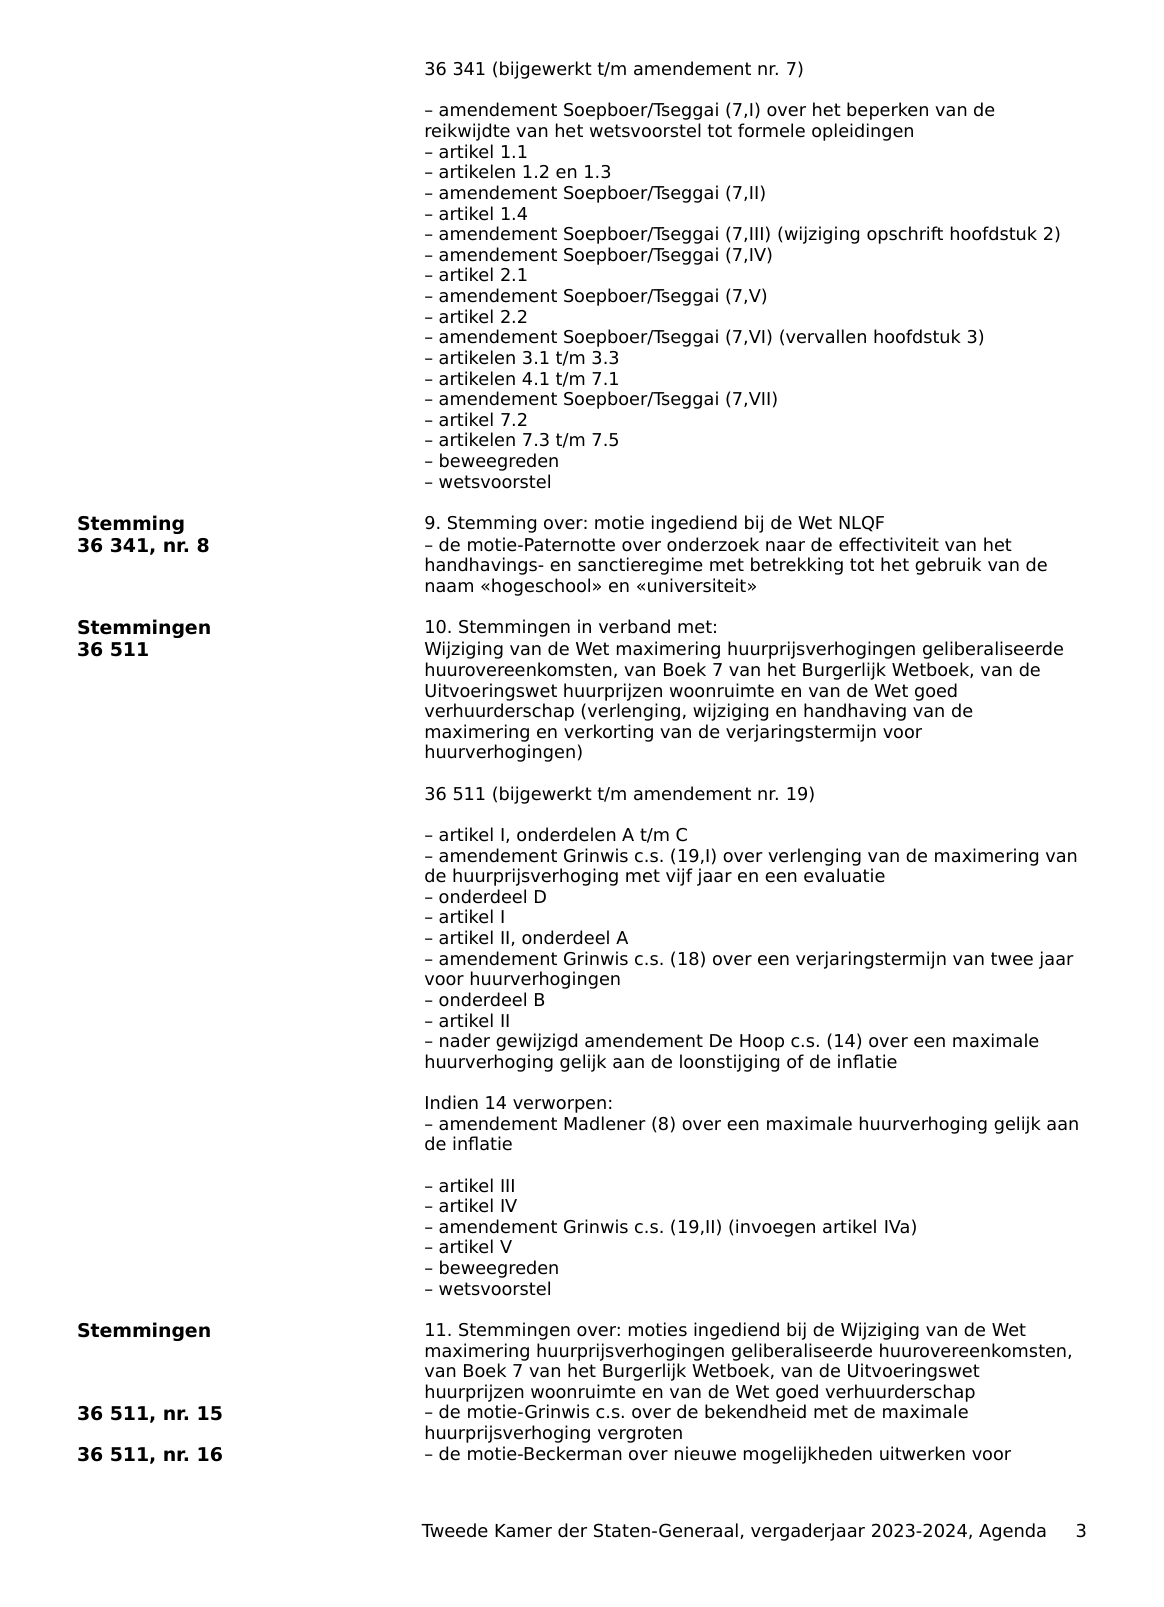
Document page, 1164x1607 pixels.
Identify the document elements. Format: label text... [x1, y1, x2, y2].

table_cell [401, 245, 418, 265]
table_cell [401, 1299, 418, 1320]
table_cell Indien 14 verworpen: [418, 1093, 1087, 1114]
table_cell [401, 1031, 418, 1072]
table_cell [401, 389, 418, 410]
table_cell – onderdeel B [418, 990, 1087, 1011]
table_cell [77, 990, 401, 1011]
table_cell – de motie-Beckerman over nieuwe mogelijkheden uitwerken voor [418, 1444, 1087, 1466]
table_cell – artikel IV [418, 1196, 1087, 1217]
table_cell [401, 369, 418, 389]
table_cell [401, 846, 418, 887]
table_cell [401, 928, 418, 949]
table_cell [401, 59, 418, 80]
table_cell [401, 204, 418, 224]
table_cell [418, 763, 1087, 784]
table_cell [418, 804, 1087, 825]
table_cell [401, 451, 418, 472]
table_cell [401, 1196, 418, 1217]
table_cell [77, 1093, 401, 1114]
table_cell [401, 784, 418, 804]
table_cell – de motie-Grinwis c.s. over de bekendheid met de maximale huurprijsverhoging vergroten [418, 1403, 1087, 1444]
table_cell [77, 1196, 401, 1217]
table_cell [401, 617, 418, 639]
table_cell – amendement Soepboer/Tseggai (7,VII) [418, 389, 1087, 410]
table_cell [401, 1176, 418, 1196]
table_cell [401, 990, 418, 1011]
table_cell [401, 183, 418, 203]
table_cell [77, 245, 401, 265]
table_cell Wijziging van de Wet maximering huurprijsverhogingen geliberaliseerde huurovereenkomsten, van Boek 7 van het Burgerlijk Wetboek, van de Uitvoeringswet huurprijzen woonruimte en van de Wet goed verhuurderschap (verlenging, wijziging en handhaving van de maximering en verkorting van de verjaringstermijn voor huurverhogingen) [418, 639, 1087, 763]
table_cell [77, 928, 401, 949]
table_cell [77, 763, 401, 784]
table_cell [401, 825, 418, 846]
table_cell Stemming [77, 513, 401, 535]
table_cell [77, 784, 401, 804]
table_cell [77, 1238, 401, 1258]
table_cell [401, 1073, 418, 1093]
table_cell [401, 1258, 418, 1279]
table_cell – artikel III [418, 1176, 1087, 1196]
table_cell – artikelen 1.2 en 1.3 [418, 162, 1087, 183]
table_cell [401, 763, 418, 784]
table_cell [77, 80, 401, 100]
table_cell 9. Stemming over: motie ingediend bij de Wet NLQF [418, 513, 1087, 535]
table_cell – artikel 1.4 [418, 204, 1087, 224]
table_cell – wetsvoorstel [418, 1279, 1087, 1299]
table_cell – artikel I [418, 908, 1087, 928]
table_cell [77, 804, 401, 825]
table_cell [418, 1299, 1087, 1320]
table_cell 10. Stemmingen in verband met: [418, 617, 1087, 639]
table_cell 36 511 (bijgewerkt t/m amendement nr. 19) [418, 784, 1087, 804]
table_cell – de motie-Paternotte over onderzoek naar de effectiviteit van het handhavings- en sanctieregime met betrekking tot het gebruik van de naam «hogeschool» en «universiteit» [418, 535, 1087, 597]
table_cell [77, 451, 401, 472]
table_cell [401, 492, 418, 513]
table_cell [77, 286, 401, 307]
table_cell [418, 1073, 1087, 1093]
table_cell [401, 1279, 418, 1299]
table_cell – artikel 2.1 [418, 265, 1087, 286]
table_cell [77, 492, 401, 513]
table_cell [401, 1155, 418, 1176]
table_cell [77, 204, 401, 224]
table_cell [77, 59, 401, 80]
table_cell [77, 1299, 401, 1320]
table_cell – amendement Soepboer/Tseggai (7,I) over het beperken van de reikwijdte van het wetsvoorstel tot formele opleidingen [418, 100, 1087, 142]
table_cell – beweegreden [418, 1258, 1087, 1279]
table_cell – artikelen 3.1 t/m 3.3 [418, 348, 1087, 368]
table_cell [418, 597, 1087, 617]
table_cell – amendement Soepboer/Tseggai (7,V) [418, 286, 1087, 307]
table_cell [77, 1114, 401, 1155]
table_cell [77, 183, 401, 203]
table_cell [401, 535, 418, 597]
table_cell [77, 369, 401, 389]
table_cell [77, 1155, 401, 1176]
table_cell [418, 1155, 1087, 1176]
table_cell [77, 1176, 401, 1196]
table_cell 36 511, nr. 15 [77, 1403, 401, 1444]
table_cell [77, 430, 401, 451]
table_cell [401, 1093, 418, 1114]
table_cell Stemmingen [77, 617, 401, 639]
table_cell [77, 307, 401, 327]
table_cell 36 511 [77, 639, 401, 763]
table_cell – amendement Soepboer/Tseggai (7,VI) (vervallen hoofdstuk 3) [418, 327, 1087, 348]
table_cell [77, 389, 401, 410]
table_cell [77, 1217, 401, 1237]
table_cell [77, 825, 401, 846]
table_cell – amendement Grinwis c.s. (19,I) over verlenging van de maximering van de huurprijsverhoging met vijf jaar en een evaluatie [418, 846, 1087, 887]
table_cell – artikel 1.1 [418, 142, 1087, 162]
table_cell [401, 286, 418, 307]
table_cell [401, 949, 418, 990]
table_cell [77, 100, 401, 142]
table_cell 11. Stemmingen over: moties ingediend bij de Wijziging van de Wet maximering huurprijsverhogingen geliberaliseerde huurovereenkomsten, van Boek 7 van het Burgerlijk Wetboek, van de Uitvoeringswet huurprijzen woonruimte en van de Wet goed verhuurderschap [418, 1320, 1087, 1402]
table_cell – wetsvoorstel [418, 472, 1087, 492]
table_cell [401, 513, 418, 535]
table_cell – artikel II [418, 1011, 1087, 1031]
table_cell – amendement Madlener (8) over een maximale huurverhoging gelijk aan de inflatie [418, 1114, 1087, 1155]
table_cell [401, 224, 418, 245]
table_cell [401, 430, 418, 451]
table_cell 36 341, nr. 8 [77, 535, 401, 597]
table_cell [401, 327, 418, 348]
table_cell – artikelen 7.3 t/m 7.5 [418, 430, 1087, 451]
table_cell [401, 307, 418, 327]
table_cell [77, 1011, 401, 1031]
table_cell – artikel 2.2 [418, 307, 1087, 327]
table_cell [77, 1073, 401, 1093]
table_cell – amendement Soepboer/Tseggai (7,III) (wijziging opschrift hoofdstuk 2) [418, 224, 1087, 245]
table_cell [401, 142, 418, 162]
table_cell [401, 887, 418, 907]
table_cell [77, 348, 401, 368]
table_cell [77, 887, 401, 907]
table_cell – amendement Grinwis c.s. (19,II) (invoegen artikel IVa) [418, 1217, 1087, 1237]
table_cell – amendement Grinwis c.s. (18) over een verjaringstermijn van twee jaar voor huurverhogingen [418, 949, 1087, 990]
table_cell [77, 410, 401, 430]
table_cell [401, 597, 418, 617]
table_cell – amendement Soepboer/Tseggai (7,II) [418, 183, 1087, 203]
table_cell [401, 472, 418, 492]
table_cell [77, 1031, 401, 1072]
table_cell [401, 804, 418, 825]
table_cell [401, 1444, 418, 1466]
table_cell – artikel 7.2 [418, 410, 1087, 430]
table_cell – amendement Soepboer/Tseggai (7,IV) [418, 245, 1087, 265]
table_cell [401, 639, 418, 763]
table_cell [418, 80, 1087, 100]
table_cell [77, 908, 401, 928]
table_cell – artikelen 4.1 t/m 7.1 [418, 369, 1087, 389]
table_cell – artikel V [418, 1238, 1087, 1258]
table_cell [401, 1403, 418, 1444]
table_cell [401, 1114, 418, 1155]
table_cell – onderdeel D [418, 887, 1087, 907]
table_cell [401, 348, 418, 368]
table_cell – nader gewijzigd amendement De Hoop c.s. (14) over een maximale huurverhoging gelijk aan de loonstijging of de inflatie [418, 1031, 1087, 1072]
table_cell 36 511, nr. 16 [77, 1444, 401, 1466]
table_cell – artikel II, onderdeel A [418, 928, 1087, 949]
table_cell Stemmingen [77, 1320, 401, 1402]
table_cell [418, 492, 1087, 513]
table_cell – artikel I, onderdelen A t/m C [418, 825, 1087, 846]
table_cell [401, 1011, 418, 1031]
table_cell [77, 162, 401, 183]
table_cell [77, 597, 401, 617]
table_cell [77, 142, 401, 162]
table_cell [77, 224, 401, 245]
table_cell [77, 949, 401, 990]
table_cell [401, 1238, 418, 1258]
table_cell 36 341 (bijgewerkt t/m amendement nr. 7) [418, 59, 1087, 80]
table_cell [77, 1258, 401, 1279]
table_cell [401, 162, 418, 183]
table_cell [401, 265, 418, 286]
table_cell [401, 410, 418, 430]
table_cell [401, 80, 418, 100]
table_cell [401, 100, 418, 142]
table_cell [77, 846, 401, 887]
table_cell [77, 327, 401, 348]
table_cell [77, 265, 401, 286]
table_cell [77, 1279, 401, 1299]
table_cell [401, 908, 418, 928]
table_cell – beweegreden [418, 451, 1087, 472]
table_cell [401, 1217, 418, 1237]
table_cell [401, 1320, 418, 1402]
table_cell [77, 472, 401, 492]
